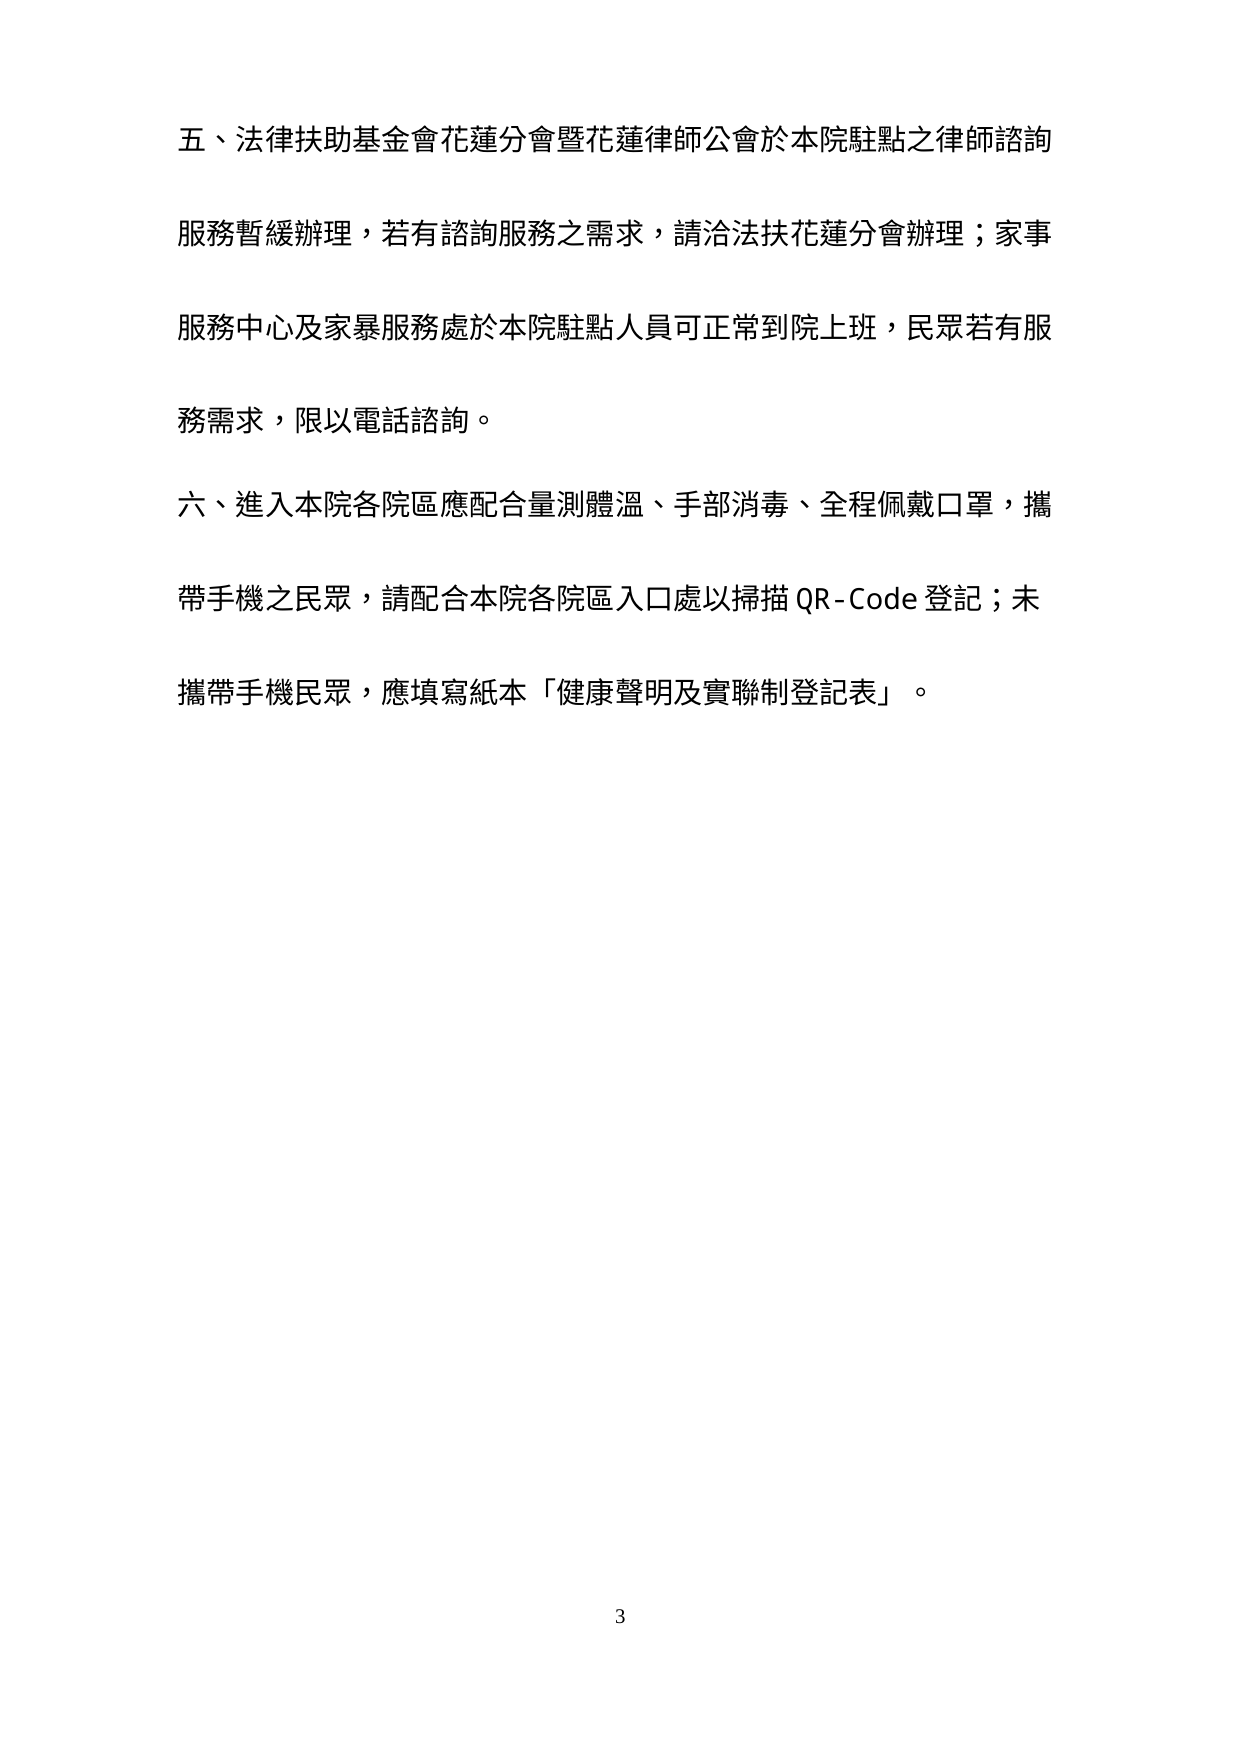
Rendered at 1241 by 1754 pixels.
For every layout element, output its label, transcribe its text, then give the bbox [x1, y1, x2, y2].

text 五、法律扶助基金會花蓮分會暨花蓮律師公會於本院駐點之律師諮詢服務暫緩辦理，若有諮詢服務之需求，請洽法扶花蓮分會辦理；家事服務中心及家暴服務處於本院駐點人員可正常到院上班，民眾若有服務需求，限以電話諮詢。 [177, 96, 1063, 440]
text 六、進入本院各院區應配合量測體溫、手部消毒、全程佩戴口罩，攜帶手機之民眾，請配合本院各院區入口處以掃描QR-Code登記；未攜帶手機民眾，應填寫紙本「健康聲明及實聯制登記表」。 [177, 461, 1063, 711]
